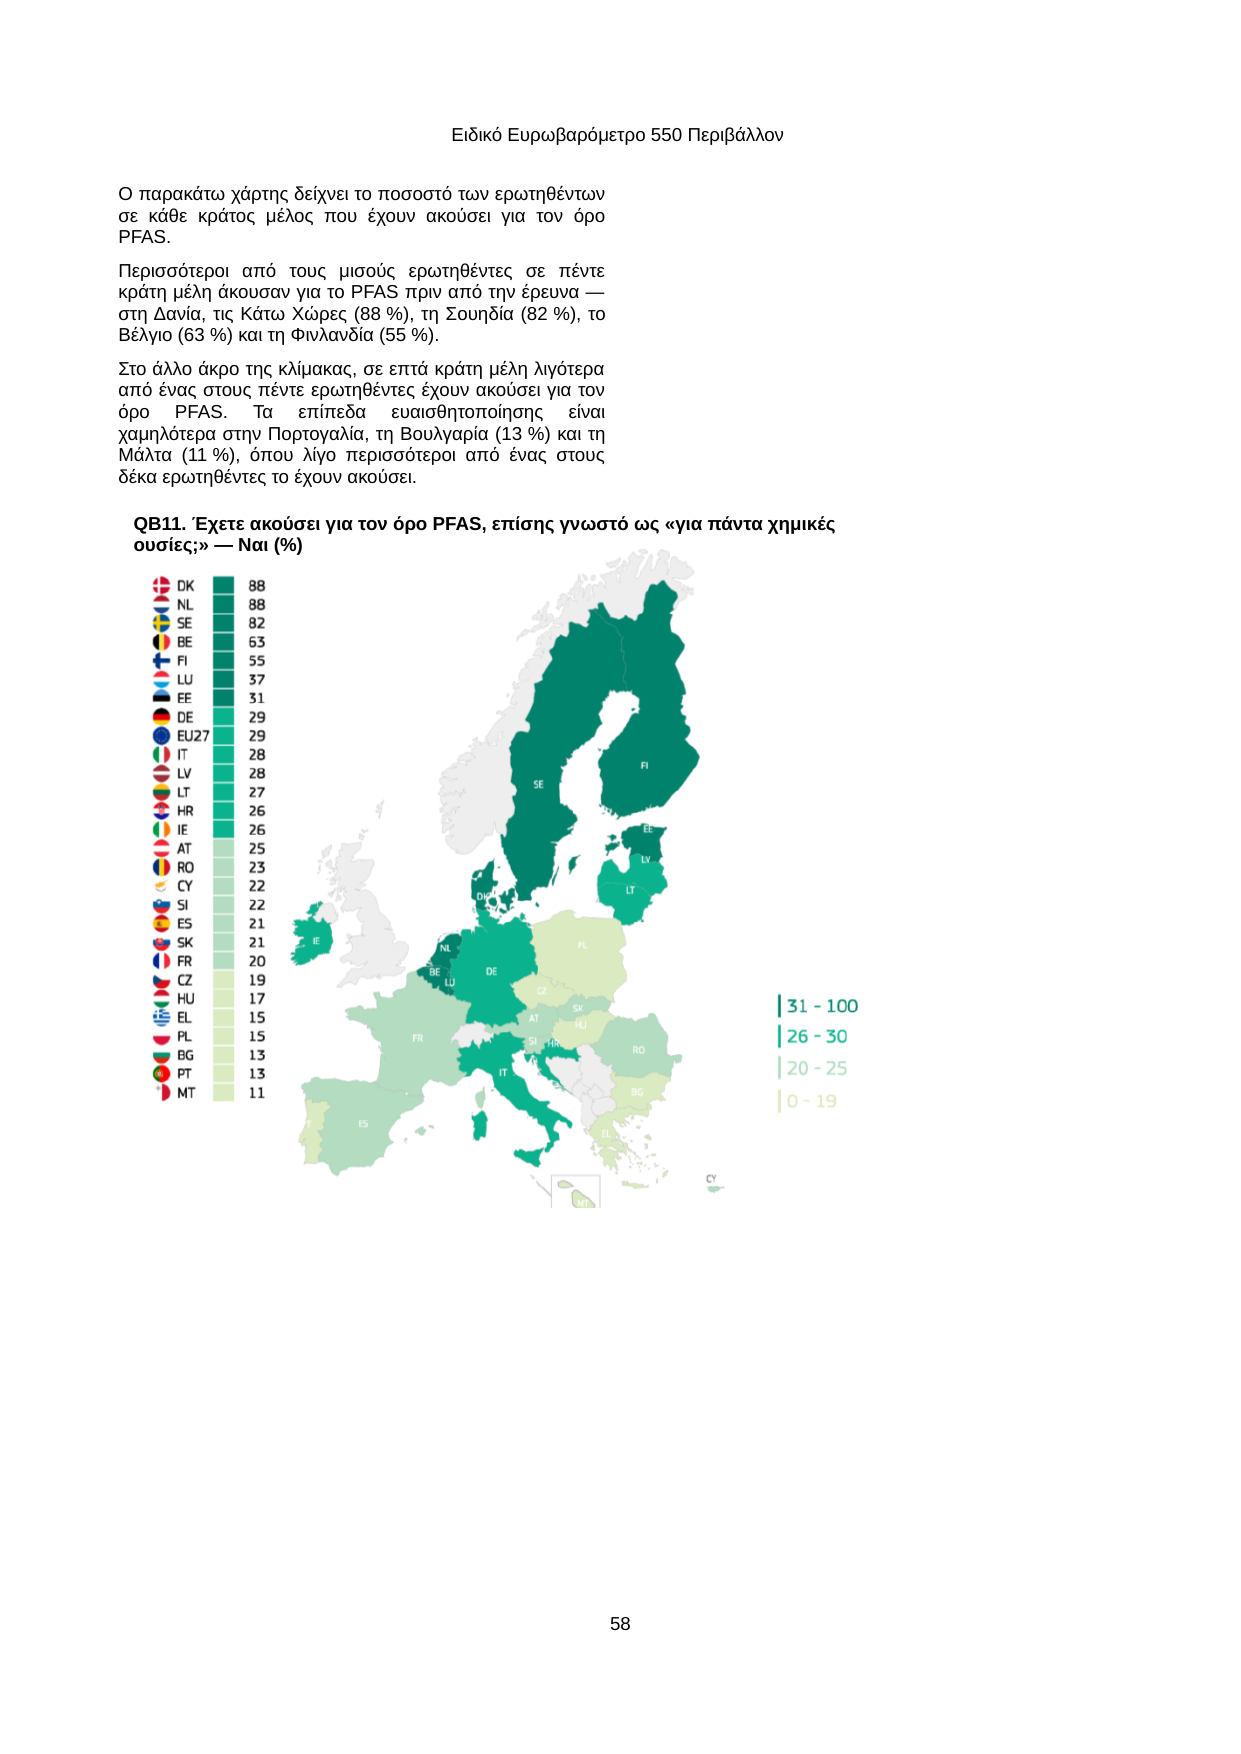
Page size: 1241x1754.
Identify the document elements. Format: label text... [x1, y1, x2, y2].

picture [118, 549, 869, 1208]
text Ο παρακάτω χάρτης δείχνει το ποσοστό των ερωτηθέντων σε κάθε κράτος μέλος που έχουν ακούσει για τον όρο PFAS. [118, 183, 605, 248]
text Περισσότεροι από τους μισούς ερωτηθέντες σε πέντε κράτη μέλη άκουσαν για το PFAS πριν από την έρευνα — στη Δανία, τις Κάτω Χώρες (88 %), τη Σουηδία (82 %), το Βέλγιο (63 %) και τη Φινλανδία (55 %). [118, 259, 605, 346]
text Στο άλλο άκρο της κλίμακας, σε επτά κράτη μέλη λιγότερα από ένας στους πέντε ερωτηθέντες έχουν ακούσει για τον όρο PFAS. Τα επίπεδα ευαισθητοποίησης είναι χαμηλότερα στην Πορτογαλία, τη Βουλγαρία (13 %) και τη Μάλτα (11 %), όπου λίγο περισσότεροι από ένας στους δέκα ερωτηθέντες το έχουν ακούσει. [118, 358, 605, 487]
